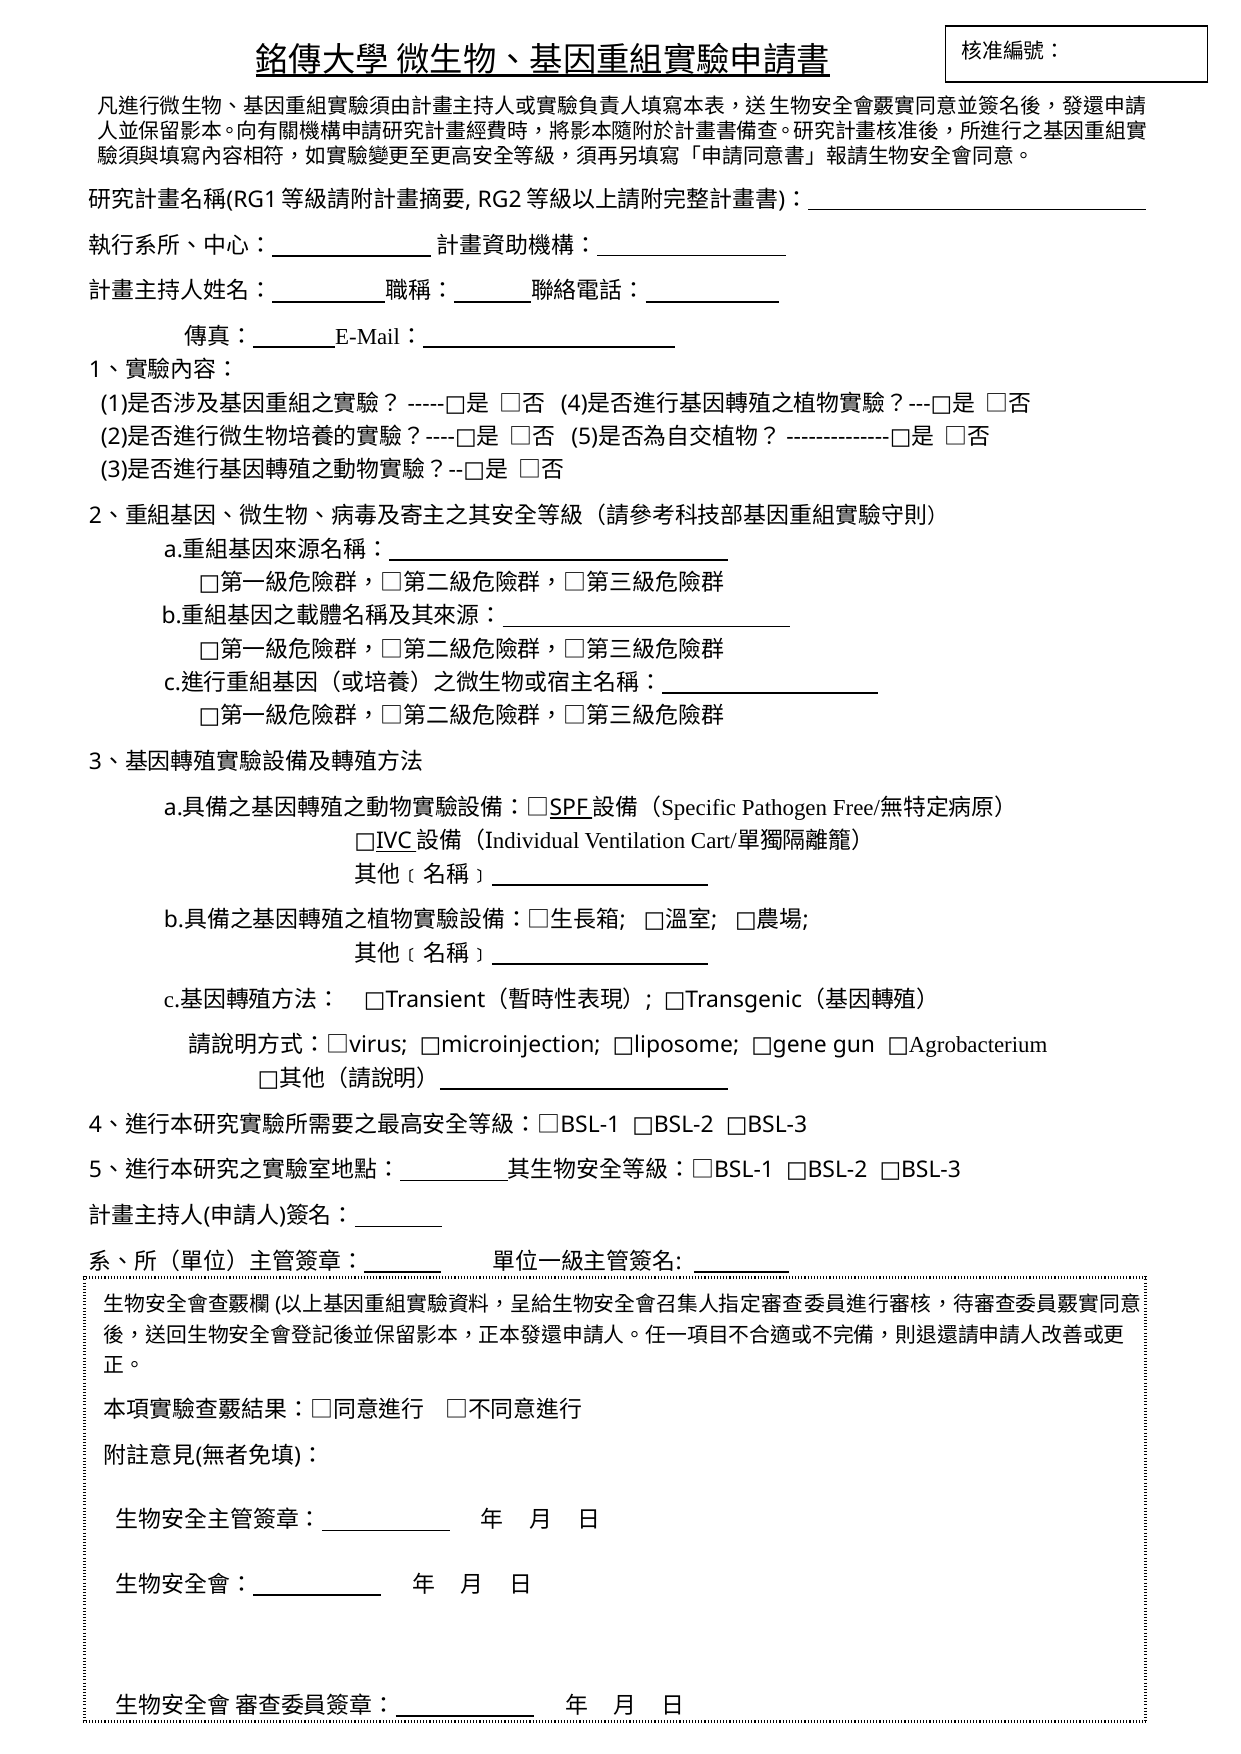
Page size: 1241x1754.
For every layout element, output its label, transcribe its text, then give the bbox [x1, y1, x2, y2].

text 4、進行本研究實驗所需要之最高安全等級：□BSL-1 □BSL-2 □BSL-3 [89, 1105, 1152, 1139]
text 凡進行微生物、基因重組實驗須由計畫主持人或實驗負責人填寫本表，送生物安全會覈實同意並簽名後，發還申請人並保留影本。向有關機構申請研究計畫經費時，將影本隨附於計畫書備查。研究計畫核准後，所進行之基因重組實驗須與填寫內容相符，如實驗變更至更高安全等級，須再另填寫「申請同意書」報請生物安全會同意。 [97, 93, 1147, 168]
text 5、進行本研究之實驗室地點： 其生物安全等級：□BSL-1 □BSL-2 □BSL-3 [89, 1151, 1171, 1184]
text a.重組基因來源名稱： [164, 530, 1152, 564]
text 核准編號： [961, 34, 1192, 64]
text 銘傳大學 微生物、基因重組實驗申請書 [89, 35, 944, 81]
text a.具備之基因轉殖之動物實驗設備：□SPF設備（Specific Pathogen Free/無特定病原） □IVC設備（Individual Ventilation Cart/單獨隔離籠） 其他﹝名稱﹞ [164, 789, 1152, 889]
text 計畫主持人(申請人)簽名： [89, 1197, 1152, 1230]
text b.具備之基因轉殖之植物實驗設備：□生長箱; □溫室; □農場; 其他﹝名稱﹞ [164, 901, 1152, 968]
text 系、所（單位）主管簽章： 單位一級主管簽名: [89, 1243, 1152, 1276]
text 研究計畫名稱(RG1等級請附計畫摘要, RG2等級以上請附完整計畫書)： [89, 181, 1152, 214]
text □第一級危險群，□第二級危險群，□第三級危險群 [180, 564, 1152, 597]
text 計畫主持人姓名： 職稱： 聯絡電話： [89, 272, 1152, 306]
text b.重組基因之載體名稱及其來源： [130, 597, 1152, 630]
text 傳真： E-Mail： [89, 318, 1152, 351]
text c.基因轉殖方法： □Transient（暫時性表現）; □Transgenic（基因轉殖） [164, 980, 1152, 1014]
text 請說明方式：□virus; □microinjection; □liposome; □gene gun □Agrobacterium □其他（請說明） [189, 1026, 1152, 1093]
text 執行系所、中心： 計畫資助機構： [89, 227, 1152, 260]
text 2、重組基因、微生物、病毒及寄主之其安全等級（請參考科技部基因重組實驗守則） [89, 497, 1213, 530]
text 3、基因轉殖實驗設備及轉殖方法 [89, 743, 1152, 776]
text c.進行重組基因（或培養）之微生物或宿主名稱： [164, 664, 1152, 697]
text □第一級危險群，□第二級危險群，□第三級危險群 [180, 630, 1152, 664]
table_header 生物安全會查覈欄 (以上基因重組實驗資料，呈給生物安全會召集人指定審查委員進行審核，待審查委員覈實同意後，送回生物安全會登記後並保留影本，正本發還申請人。任一項目不合適或不完備，則退還請申請人改善或更正。 本項實驗查覈結果：□同意進行 □不同意進行 附註意見(無者免填)： 生物安全主管簽章： 年 月 日 生物安全會： 年 月 日 生物安全會 審查委員簽章： 年 月 日 [84, 1276, 1146, 1720]
text 1、實驗內容： (1)是否涉及基因重組之實驗？ -----□是 □否 (4)是否進行基因轉殖之植物實驗？---□是 □否 (2)是否進行微生物培養的實驗？----□是 □否 (5)是否為自交植物？ --------------□是 □否 (3)是否進行基因轉殖之動物實驗？--□是 □否 [89, 351, 1152, 484]
text □第一級危險群，□第二級危險群，□第三級危險群 [180, 697, 1152, 730]
